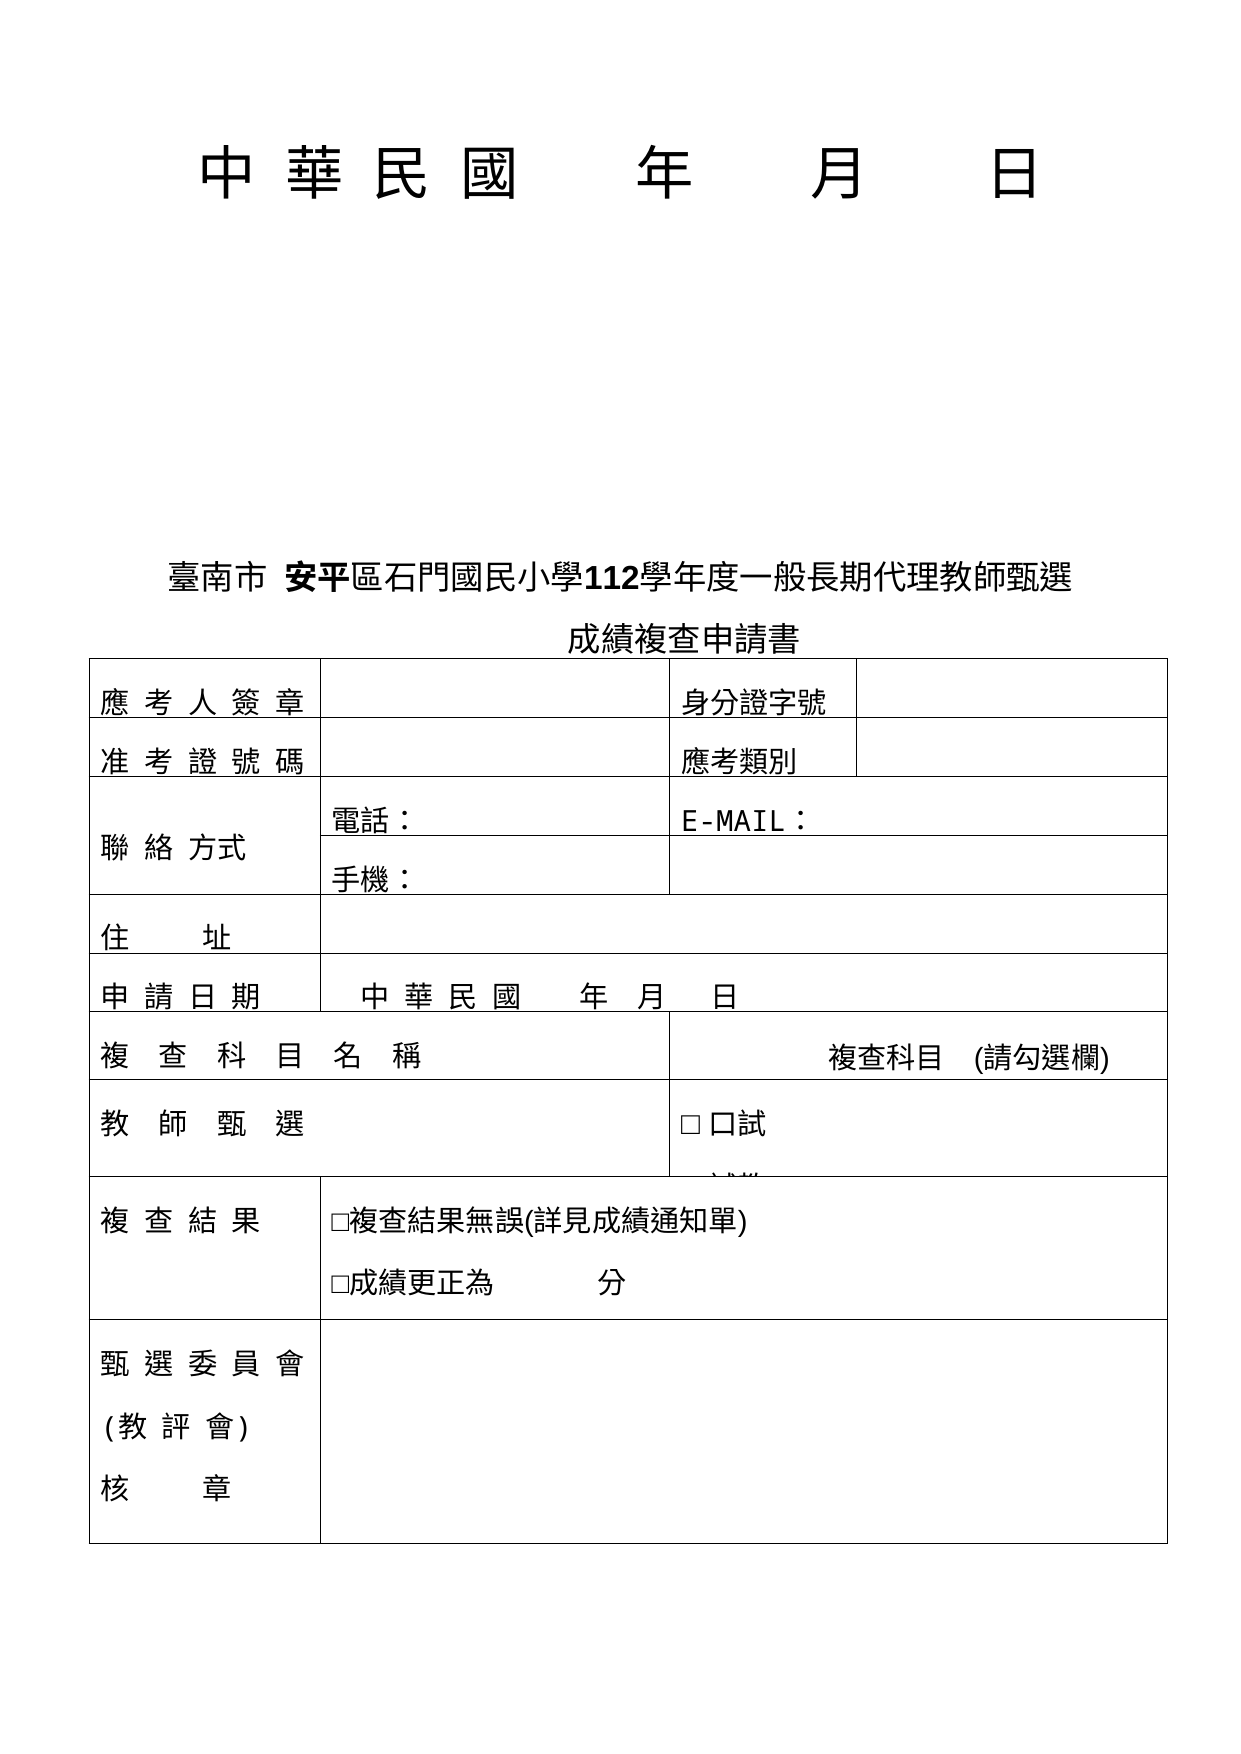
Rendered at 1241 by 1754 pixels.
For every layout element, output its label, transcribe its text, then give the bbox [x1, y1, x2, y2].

table_cell □複查結果無誤(詳見成績通知單) □成績更正為 分 [321, 1177, 1167, 1319]
table_cell 准 考 證 號 碼 [90, 718, 320, 776]
table_cell 住 址 [90, 895, 320, 952]
table_header [857, 659, 1167, 717]
text 臺南市 安平區石門國民小學112學年度一般長期代理教師甄選 [89, 533, 1152, 596]
table_cell 中 華 民 國 年 月 日 [321, 954, 1167, 1011]
table_cell 複 查 科 目 名 稱 [90, 1012, 669, 1079]
table_cell [321, 718, 669, 776]
table_cell [857, 718, 1167, 776]
table_cell 應考類別 [670, 718, 856, 776]
table_cell E-MAIL： [670, 777, 1167, 835]
table_cell □ 口試 □ 試教 [670, 1080, 1167, 1176]
table_cell 複查科目 (請勾選欄) [670, 1012, 1167, 1079]
table_header [321, 659, 669, 717]
table_cell 甄 選 委 員 會 (教 評 會) 核 章 [90, 1320, 320, 1543]
table_cell 複 查 結 果 [90, 1177, 320, 1319]
table_cell 申 請 日 期 [90, 954, 320, 1011]
table_cell 手機： [321, 836, 669, 893]
text 成績複查申請書 [227, 596, 1152, 658]
table_cell [670, 836, 1167, 893]
table_cell [321, 1320, 1167, 1543]
text 中 華 民 國 年 月 日 [89, 96, 1152, 221]
table_cell 電話： [321, 777, 669, 835]
table_header 身分證字號 [670, 659, 856, 717]
table_cell [321, 895, 1167, 952]
table_header 應 考 人 簽 章 [90, 659, 320, 717]
table_cell 聯 絡 方式 [90, 777, 320, 893]
table_cell 教 師 甄 選 [90, 1080, 669, 1176]
